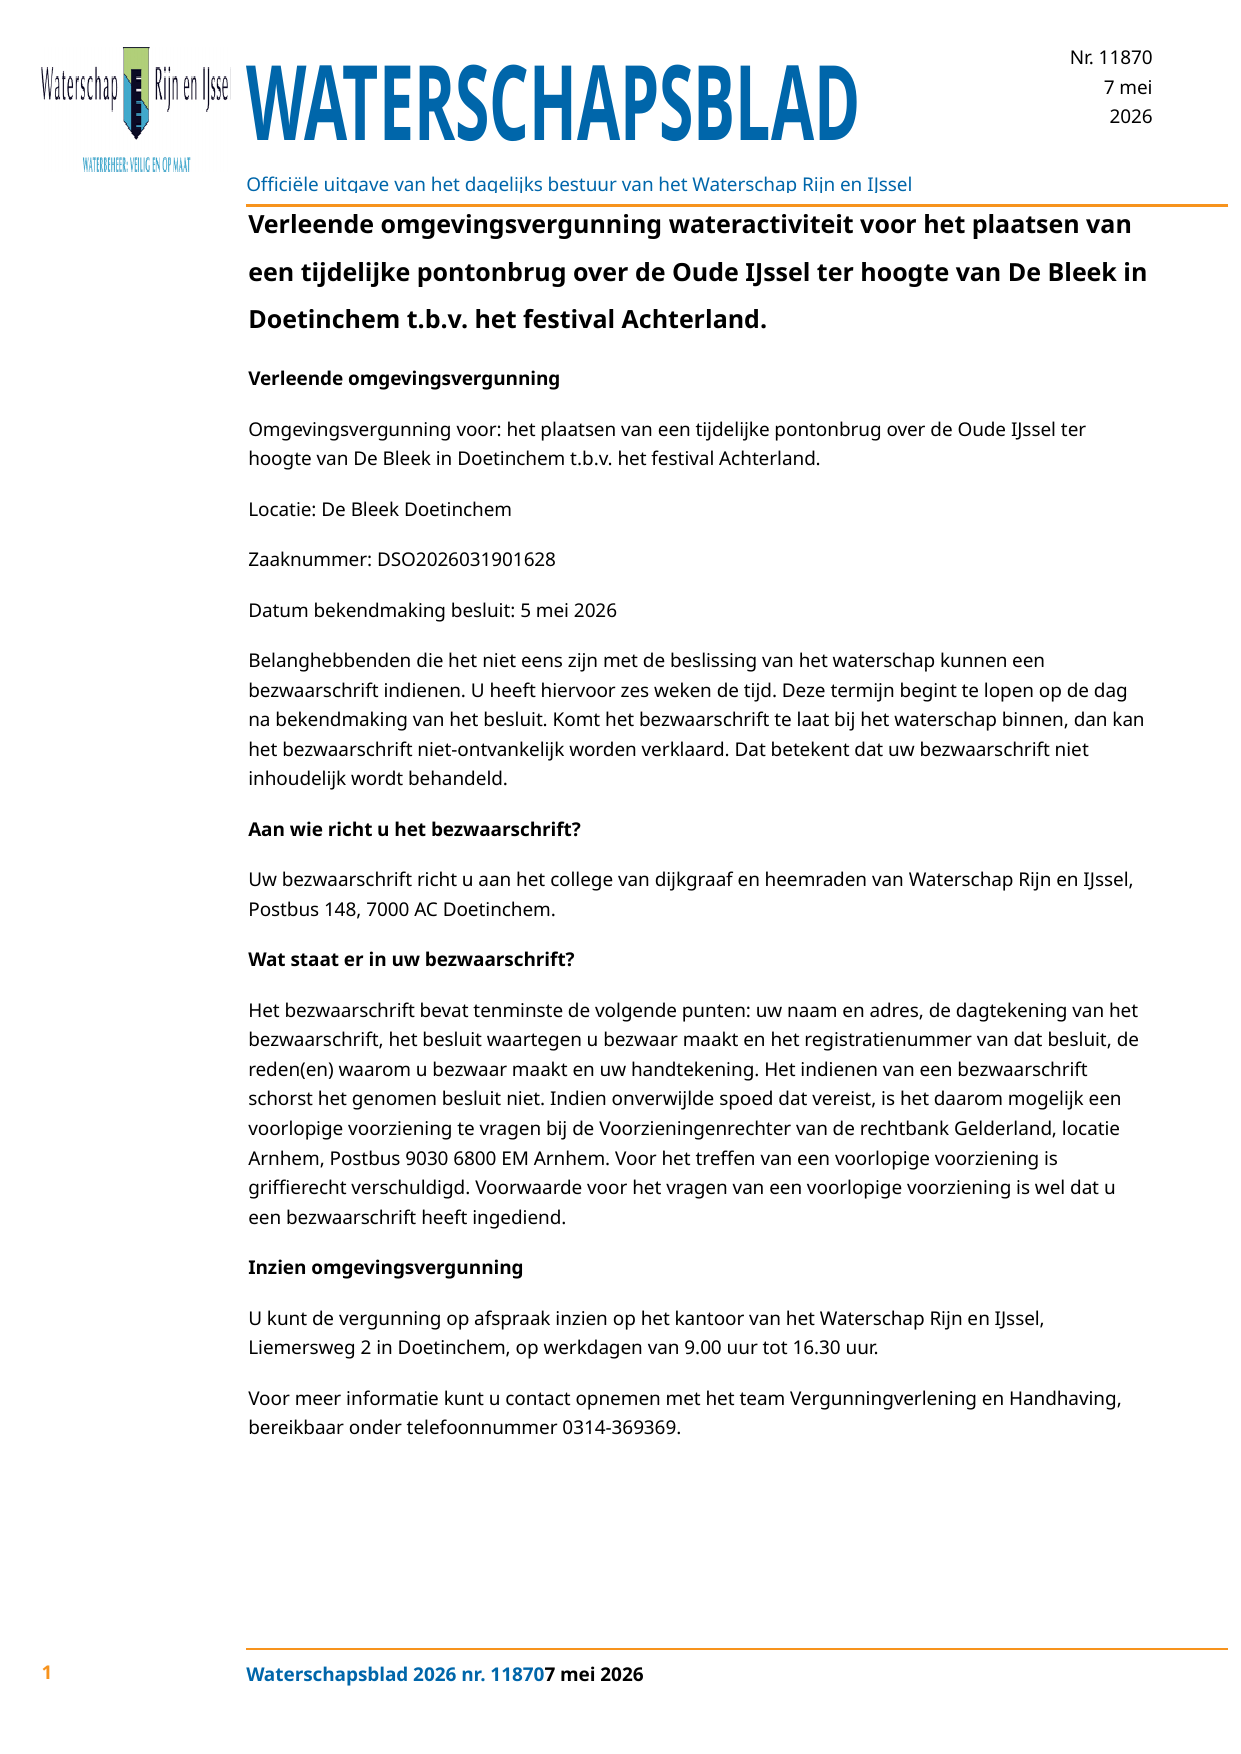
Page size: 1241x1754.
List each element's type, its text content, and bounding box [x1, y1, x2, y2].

text Verleende omgevingsvergunning [248, 366, 1152, 391]
text Belanghebbenden die het niet eens zijn met de beslissing van het waterschap kunnen een bezwaarschrift indienen. U heeft hiervoor zes weken de tijd. Deze termijn begint te lopen op de dag na bekendmaking van het besluit. Komt het bezwaarschrift te laat bij het waterschap binnen, dan kan het bezwaarschrift niet-ontvankelijk worden verklaard. Dat betekent dat uw bezwaarschrift niet inhoudelijk wordt behandeld. [248, 647, 1152, 791]
text Inzien omgevingsvergunning [248, 1254, 1152, 1280]
text Wat staat er in uw bezwaarschrift? [248, 946, 1152, 972]
text Het bezwaarschrift bevat tenminste de volgende punten: uw naam en adres, de dagtekening van het bezwaarschrift, het besluit waartegen u bezwaar maakt en het registratienummer van dat besluit, de reden(en) waarom u bezwaar maakt en uw handtekening. Het indienen van een bezwaarschrift schorst het genomen besluit niet. Indien onverwijlde spoed dat vereist, is het daarom mogelijk een voorlopige voorziening te vragen bij de Voorzieningenrechter van de rechtbank Gelderland, locatie Arnhem, Postbus 9030 6800 EM Arnhem. Voor het treffen van een voorlopige voorziening is griffierecht verschuldigd. Voorwaarde voor het vragen van een voorlopige voorziening is wel dat u een bezwaarschrift heeft ingediend. [248, 997, 1152, 1229]
text Uw bezwaarschrift richt u aan het college van dijkgraaf en heemraden van Waterschap Rijn en IJssel, Postbus 148, 7000 AC Doetinchem. [248, 866, 1152, 922]
text Verleende omgevingsvergunning wateractiviteit voor het plaatsen van een tijdelijke pontonbrug over de Oude IJssel ter hoogte van De Bleek in Doetinchem t.b.v. het festival Achterland. [248, 207, 1152, 336]
text Datum bekendmaking besluit: 5 mei 2026 [248, 597, 1152, 622]
text Aan wie richt u het bezwaarschrift? [248, 816, 1152, 842]
text Locatie: De Bleek Doetinchem [248, 496, 1152, 522]
text U kunt de vergunning op afspraak inzien op het kantoor van het Waterschap Rijn en IJssel, Liemersweg 2 in Doetinchem, op werkdagen van 9.00 uur tot 16.30 uur. [248, 1305, 1152, 1360]
picture [41, 47, 231, 172]
text Voor meer informatie kunt u contact opnemen met het team Vergunningverlening en Handhaving, bereikbaar onder telefoonnummer 0314-369369. [248, 1385, 1152, 1440]
text Zaaknummer: DSO2026031901628 [248, 546, 1152, 572]
text Omgevingsvergunning voor: het plaatsen van een tijdelijke pontonbrug over de Oude IJssel ter hoogte van De Bleek in Doetinchem t.b.v. het festival Achterland. [248, 416, 1152, 471]
